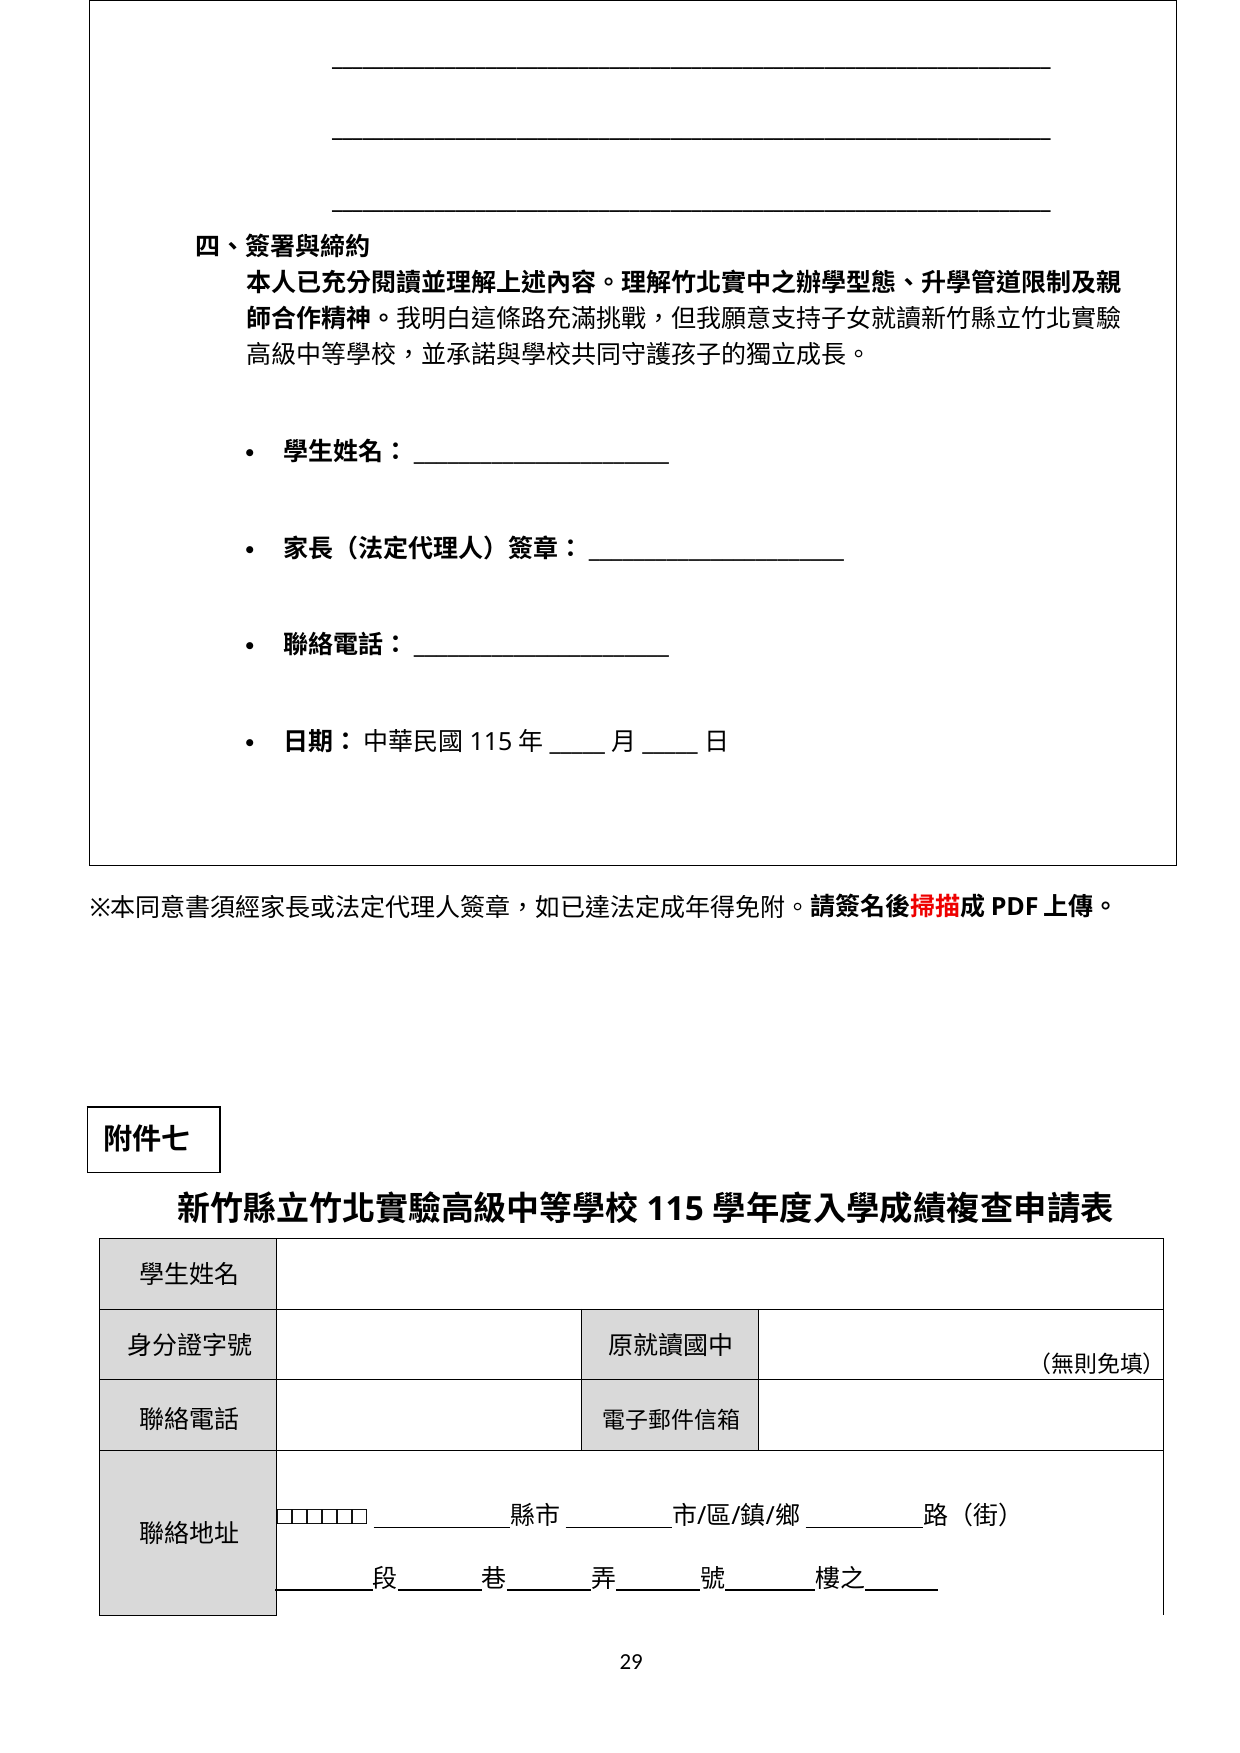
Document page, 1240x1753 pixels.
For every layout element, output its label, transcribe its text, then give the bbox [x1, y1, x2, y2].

text 新竹縣立竹北實驗高級中等學校 115 學年度入學成績複查申請表 [178, 1172, 1179, 1225]
table_cell （無則免填） [759, 1310, 1163, 1379]
table_cell [759, 1380, 1163, 1450]
table_cell [277, 1380, 581, 1450]
table_cell 聯絡電話 [100, 1380, 276, 1450]
table_cell 電子郵件信箱 [582, 1380, 758, 1450]
table_header [277, 1239, 1163, 1309]
table_cell 聯絡地址 [100, 1451, 276, 1615]
table_cell 原就讀國中 [582, 1310, 758, 1379]
table_cell [277, 1310, 581, 1379]
table_header 學生姓名 [100, 1239, 276, 1309]
text ※本同意書須經家長或法定代理人簽章，如已達法定成年得免附。請簽名後掃描成PDF上傳。 [89, 878, 1179, 924]
table_cell □□□□□□ 縣市 市/區/鎮/鄉 路（街） 段 巷 弄 號 樓之 [277, 1451, 1163, 1615]
table_header ______________________________________________________________________ ______________________________________________________________________ ______________________________________________________________________ 四、簽署與締約 本人已充分閱讀並理解上述內容。理解竹北實中之辦學型態、升學管道限制及親師合作精神。我明白這條路充滿挑戰，但我願意支持子女就讀新竹縣立竹北實驗高級中等學校，並承諾與學校共同守護孩子的獨立成長。 學生姓名： _______________________ 家長（法定代理人）簽章： _______________________ 聯絡電話： _______________________ 日期： 中華民國 115 年 _____ 月 _____ 日 [90, 1, 1176, 865]
text 附件七 [103, 1115, 204, 1158]
table_cell 身分證字號 [100, 1310, 276, 1379]
